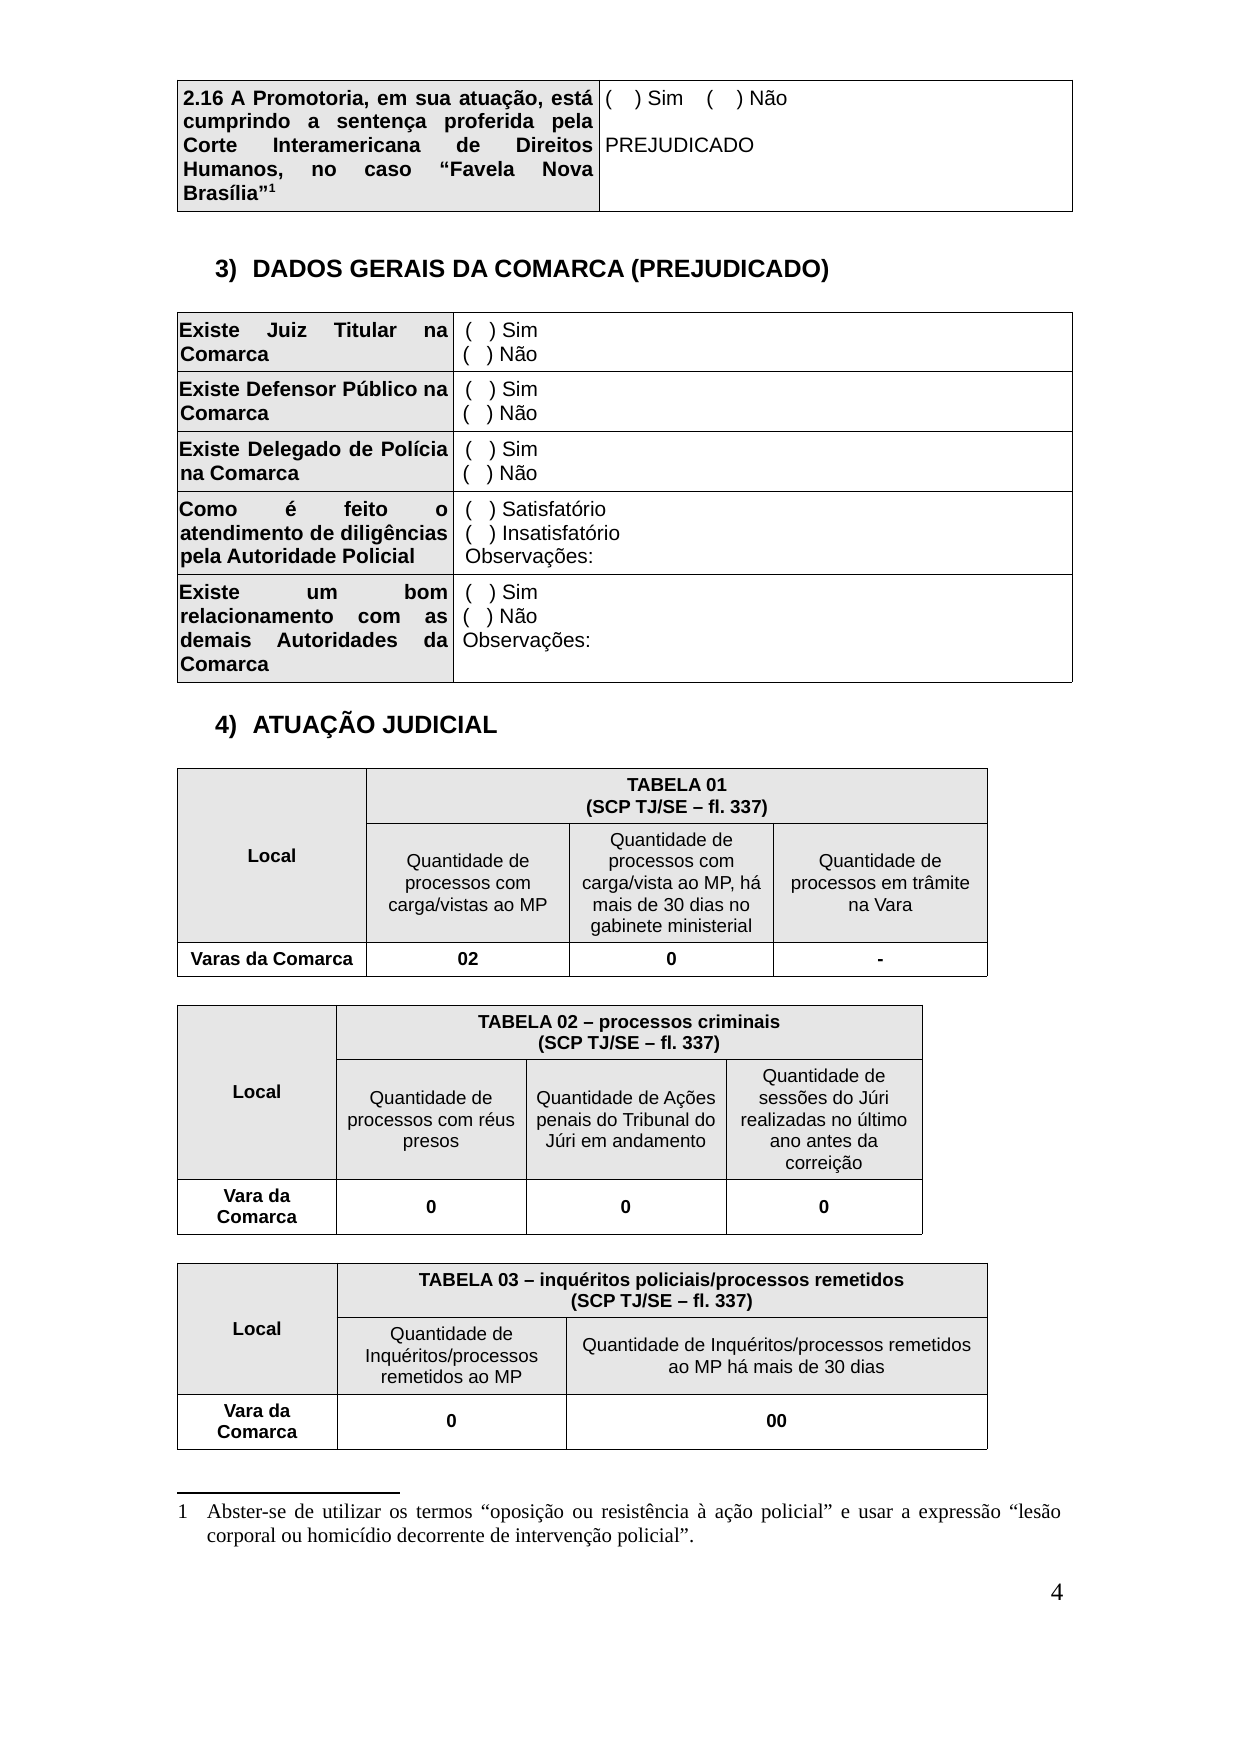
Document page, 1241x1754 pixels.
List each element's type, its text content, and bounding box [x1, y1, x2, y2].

table_cell 0 [570, 943, 773, 976]
table_cell Quantidade de processos em trâmite na Vara [774, 824, 987, 942]
table_cell Existe Defensor Público na Comarca [178, 372, 453, 431]
table_cell Quantidade de processos com carga/vista ao MP, há mais de 30 dias no gabinete ministerial [570, 824, 773, 942]
table_cell - [774, 943, 987, 976]
table_cell Vara da Comarca [178, 1395, 337, 1448]
table_cell ( ) Sim ( ) Não PREJUDICADO [600, 81, 1072, 211]
list ATUAÇÃO JUDICIAL [215, 711, 1063, 739]
table_cell 0 [338, 1395, 566, 1448]
table_cell ( ) Satisfatório ( ) Insatisfatório Observações: [454, 492, 1072, 574]
table_cell Varas da Comarca [178, 943, 366, 976]
table_cell Vara da Comarca [178, 1180, 336, 1233]
table_cell Quantidade de processos com réus presos [337, 1060, 526, 1179]
table_cell Como é feito o atendimento de diligências pela Autoridade Policial [178, 492, 453, 574]
table_cell 02 [367, 943, 569, 976]
list DADOS GERAIS DA COMARCA (PREJUDICADO) [215, 254, 1063, 283]
table_header Local [178, 1006, 336, 1179]
table_cell Quantidade de processos com carga/vistas ao MP [367, 824, 569, 942]
table_cell 00 [567, 1395, 987, 1448]
table_cell Existe Delegado de Polícia na Comarca [178, 432, 453, 491]
table_cell ( ) Sim ( ) Não Observações: [454, 575, 1072, 682]
table_cell Quantidade de Inquéritos/processos remetidos ao MP [338, 1318, 566, 1394]
table_cell 0 [337, 1180, 526, 1233]
table_cell 2.16 A Promotoria, em sua atuação, está cumprindo a sentença proferida pela Corte Interamericana de Direitos Humanos, no caso “Favela Nova Brasília” [178, 81, 599, 211]
table_header TABELA 03 – inquéritos policiais/processos remetidos (SCP TJ/SE – fl. 337) [338, 1264, 987, 1317]
table_cell 0 [727, 1180, 922, 1233]
table_header ( ) Sim ( ) Não [454, 313, 1072, 371]
table_header TABELA 02 – processos criminais (SCP TJ/SE – fl. 337) [337, 1006, 922, 1059]
table_header TABELA 01 (SCP TJ/SE – fl. 337) [367, 769, 987, 823]
table_cell Quantidade de Inquéritos/processos remetidos ao MP há mais de 30 dias [567, 1318, 987, 1394]
table_header Local [178, 1264, 337, 1394]
table_cell Quantidade de Ações penais do Tribunal do Júri em andamento [527, 1060, 726, 1179]
table_cell ( ) Sim ( ) Não [454, 432, 1072, 491]
table_cell 0 [527, 1180, 726, 1233]
table_header Local [178, 769, 366, 942]
table_cell Existe um bom relacionamento com as demais Autoridades da Comarca [178, 575, 453, 682]
table_cell Quantidade de sessões do Júri realizadas no último ano antes da correição [727, 1060, 922, 1179]
table_header Existe Juiz Titular na Comarca [178, 313, 453, 371]
table_cell ( ) Sim ( ) Não [454, 372, 1072, 431]
